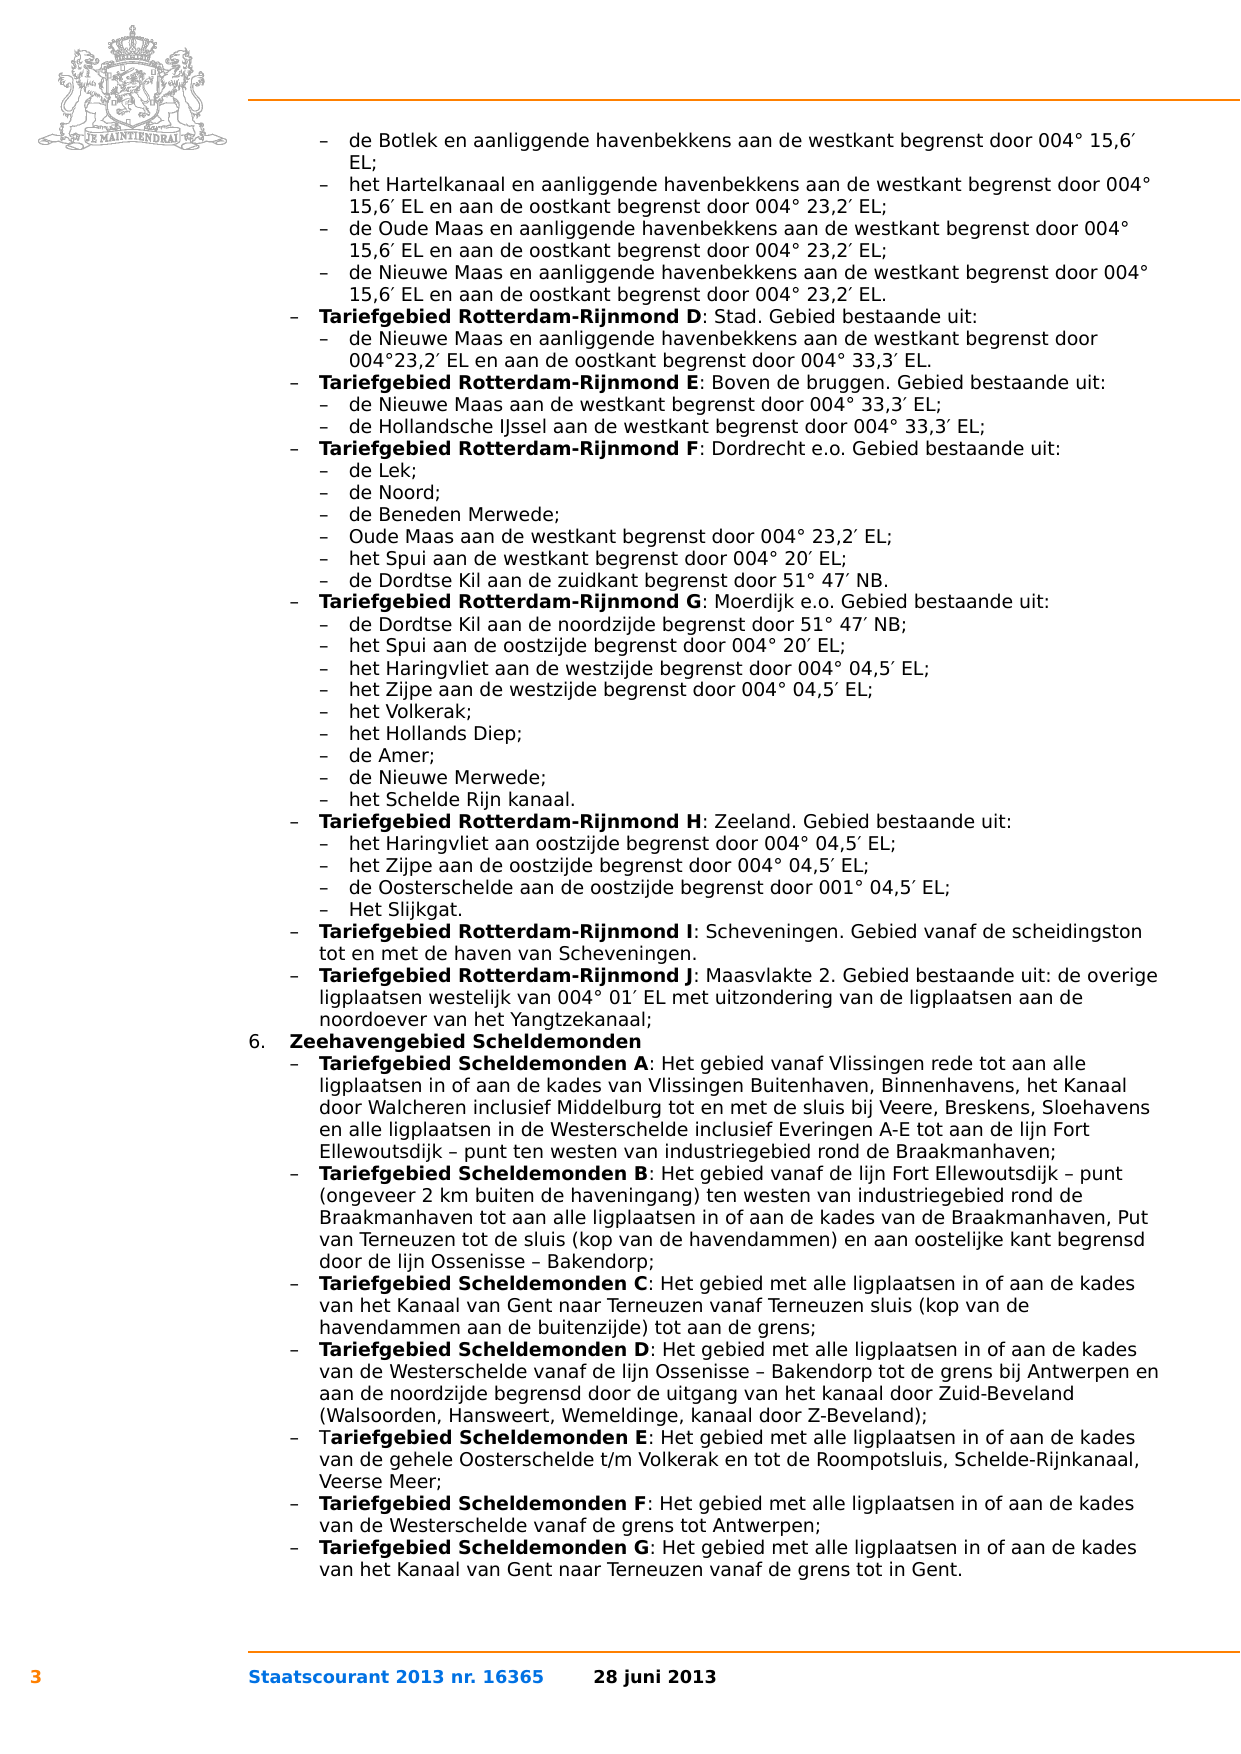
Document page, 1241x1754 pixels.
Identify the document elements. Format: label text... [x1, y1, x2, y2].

text – de Noord; [319, 482, 1163, 503]
text – het Zijpe aan de westzijde begrenst door 004° 04,5′ EL; [319, 679, 1163, 701]
text – het Spui aan de oostzijde begrenst door 004° 20′ EL; [319, 635, 1163, 657]
text – Tariefgebied Rotterdam-Rijnmond J: Maasvlakte 2. Gebied bestaande uit: de overige ligplaatsen westelijk van 004° 01′ EL met uitzondering van de ligplaatsen aan de noordoever van het Yangtzekanaal; [289, 965, 1163, 1031]
text – de Nieuwe Maas en aanliggende havenbekkens aan de westkant begrenst door 004° 15,6′ EL en aan de oostkant begrenst door 004° 23,2′ EL. [319, 262, 1163, 306]
text – de Beneden Merwede; [319, 503, 1163, 526]
text – het Zijpe aan de oostzijde begrenst door 004° 04,5′ EL; [319, 855, 1163, 877]
text – Tariefgebied Rotterdam-Rijnmond D: Stad. Gebied bestaande uit: [289, 306, 1163, 328]
text – het Haringvliet aan oostzijde begrenst door 004° 04,5′ EL; [319, 833, 1163, 855]
text 6. Zeehavengebied Scheldemonden [248, 1031, 1163, 1053]
text – het Hollands Diep; [319, 723, 1163, 745]
text – de Nieuwe Maas en aanliggende havenbekkens aan de westkant begrenst door 004°23,2′ EL en aan de oostkant begrenst door 004° 33,3′ EL. [319, 328, 1163, 372]
text – Oude Maas aan de westkant begrenst door 004° 23,2′ EL; [319, 526, 1163, 547]
text – de Dordtse Kil aan de zuidkant begrenst door 51° 47′ NB. [319, 569, 1163, 591]
text – de Lek; [319, 459, 1163, 482]
text – Tariefgebied Rotterdam-Rijnmond F: Dordrecht e.o. Gebied bestaande uit: [289, 438, 1163, 459]
text – de Dordtse Kil aan de noordzijde begrenst door 51° 47′ NB; [319, 613, 1163, 635]
text – het Volkerak; [319, 701, 1163, 723]
text – de Botlek en aanliggende havenbekkens aan de westkant begrenst door 004° 15,6′ EL; [319, 130, 1163, 174]
text – Tariefgebied Rotterdam-Rijnmond H: Zeeland. Gebied bestaande uit: [289, 811, 1163, 833]
text – de Nieuwe Merwede; [319, 767, 1163, 789]
text – Tariefgebied Scheldemonden D: Het gebied met alle ligplaatsen in of aan de kades van de Westerschelde vanaf de lijn Ossenisse – Bakendorp tot de grens bij Antwerpen en aan de noordzijde begrensd door de uitgang van het kanaal door Zuid-Beveland (Walsoorden, Hansweert, Wemeldinge, kanaal door Z-Beveland); [289, 1339, 1163, 1427]
text – de Nieuwe Maas aan de westkant begrenst door 004° 33,3′ EL; [319, 394, 1163, 416]
text – het Spui aan de westkant begrenst door 004° 20′ EL; [319, 547, 1163, 569]
text – het Schelde Rijn kanaal. [319, 789, 1163, 811]
text – de Amer; [319, 745, 1163, 767]
text – Tariefgebied Scheldemonden F: Het gebied met alle ligplaatsen in of aan de kades van de Westerschelde vanaf de grens tot Antwerpen; [289, 1493, 1163, 1537]
text – Tariefgebied Scheldemonden E: Het gebied met alle ligplaatsen in of aan de kades van de gehele Oosterschelde t/m Volkerak en tot de Roompotsluis, Schelde-Rijnkanaal, Veerse Meer; [289, 1427, 1163, 1493]
text – de Oude Maas en aanliggende havenbekkens aan de westkant begrenst door 004° 15,6′ EL en aan de oostkant begrenst door 004° 23,2′ EL; [319, 218, 1163, 262]
text – Tariefgebied Scheldemonden B: Het gebied vanaf de lijn Fort Ellewoutsdijk – punt (ongeveer 2 km buiten de haveningang) ten westen van industriegebied rond de Braakmanhaven tot aan alle ligplaatsen in of aan de kades van de Braakmanhaven, Put van Terneuzen tot de sluis (kop van de havendammen) en aan oostelijke kant begrensd door de lijn Ossenisse – Bakendorp; [289, 1163, 1163, 1273]
text – Tariefgebied Rotterdam-Rijnmond I: Scheveningen. Gebied vanaf de scheidingston tot en met de haven van Scheveningen. [289, 921, 1163, 965]
text – Tariefgebied Scheldemonden A: Het gebied vanaf Vlissingen rede tot aan alle ligplaatsen in of aan de kades van Vlissingen Buitenhaven, Binnenhavens, het Kanaal door Walcheren inclusief Middelburg tot en met de sluis bij Veere, Breskens, Sloehavens en alle ligplaatsen in de Westerschelde inclusief Everingen A-E tot aan de lijn Fort Ellewoutsdijk – punt ten westen van industriegebied rond de Braakmanhaven; [289, 1053, 1163, 1163]
text – Tariefgebied Scheldemonden G: Het gebied met alle ligplaatsen in of aan de kades van het Kanaal van Gent naar Terneuzen vanaf de grens tot in Gent. [289, 1537, 1163, 1581]
text – Het Slijkgat. [319, 899, 1163, 921]
text – Tariefgebied Rotterdam-Rijnmond E: Boven de bruggen. Gebied bestaande uit: [289, 372, 1163, 394]
text – het Haringvliet aan de westzijde begrenst door 004° 04,5′ EL; [319, 657, 1163, 679]
text – de Oosterschelde aan de oostzijde begrenst door 001° 04,5′ EL; [319, 877, 1163, 899]
text – de Hollandsche IJssel aan de westkant begrenst door 004° 33,3′ EL; [319, 416, 1163, 438]
text – Tariefgebied Scheldemonden C: Het gebied met alle ligplaatsen in of aan de kades van het Kanaal van Gent naar Terneuzen vanaf Terneuzen sluis (kop van de havendammen aan de buitenzijde) tot aan de grens; [289, 1273, 1163, 1339]
picture [38, 25, 227, 150]
text – Tariefgebied Rotterdam-Rijnmond G: Moerdijk e.o. Gebied bestaande uit: [289, 591, 1163, 613]
text – het Hartelkanaal en aanliggende havenbekkens aan de westkant begrenst door 004° 15,6′ EL en aan de oostkant begrenst door 004° 23,2′ EL; [319, 174, 1163, 218]
